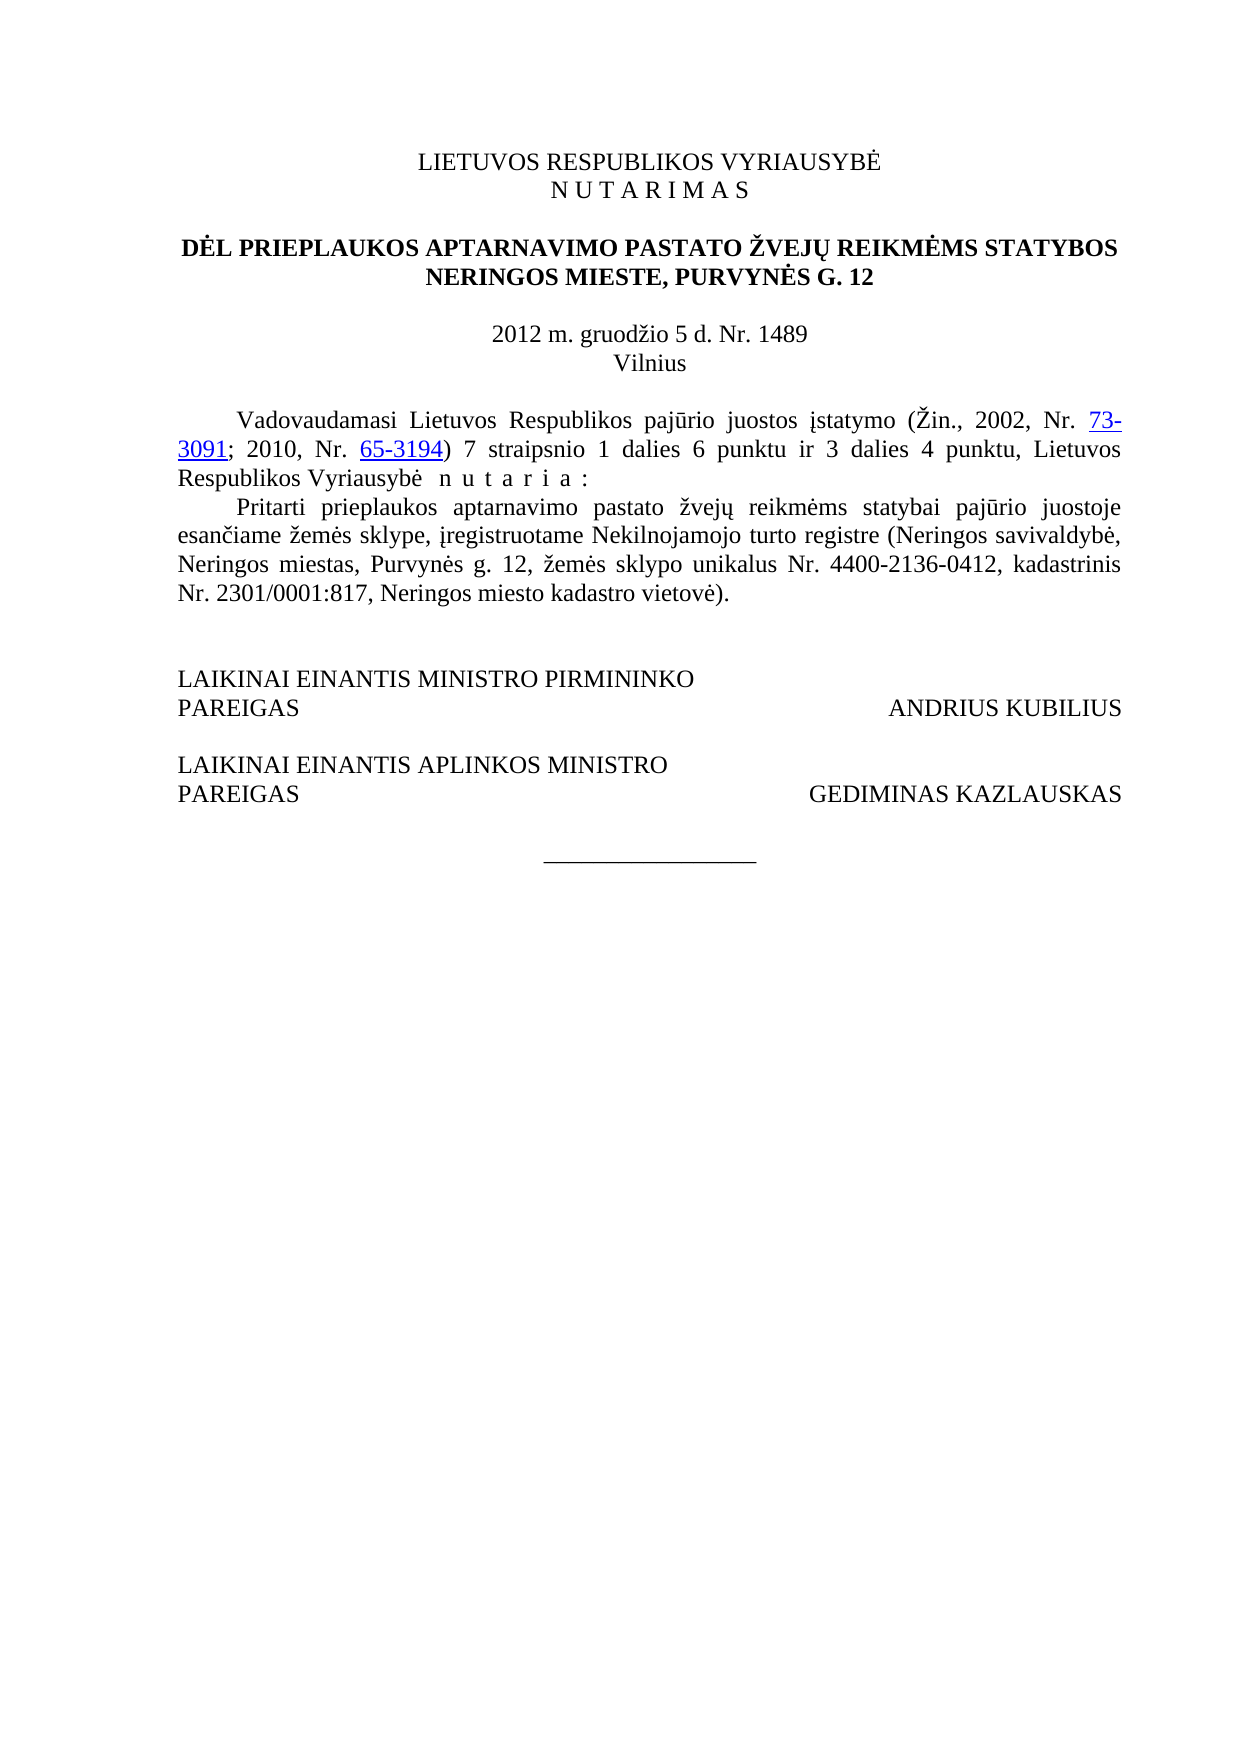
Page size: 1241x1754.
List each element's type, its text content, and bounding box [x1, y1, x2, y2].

text _________________ [177, 837, 1122, 866]
text PAREIGAS ANDRIUS KUBILIUS [177, 693, 1122, 722]
text Dėl PRIEPLAUKOS APTARNAVIMO PASTATO ŽVEJŲ REIKMĖMS STATYBOS NERINGOS MIESTE, PURVYNĖS G. 12 [177, 233, 1122, 291]
text Lietuvos Respublikos Vyriausybė [177, 147, 1122, 176]
text LAIKINAI EINANTIS MINISTRO PIRMININKO [177, 664, 1122, 693]
text NUTARIMAS [177, 176, 1122, 204]
text PAREIGAS GEDIMINAS KAZLAUSKAS [177, 779, 1122, 808]
text Pritarti prieplaukos aptarnavimo pastato žvejų reikmėms statybai pajūrio juostoje esančiame žemės sklype, įregistruotame Nekilnojamojo turto registre (Neringos savivaldybė, Neringos miestas, Purvynės g. 12, žemės sklypo unikalus Nr. 4400-2136-0412, kadastrinis Nr. 2301/0001:817, Neringos miesto kadastro vietovė). [177, 492, 1122, 607]
text 2012 m. gruodžio 5 d. Nr. 1489 [177, 319, 1122, 348]
text Vilnius [177, 348, 1122, 377]
text Vadovaudamasi Lietuvos Respublikos pajūrio juostos įstatymo (Žin., 2002, Nr. 73-3091; 2010, Nr. 65-3194) 7 straipsnio 1 dalies 6 punktu ir 3 dalies 4 punktu, Lietuvos Respublikos Vyriausybė nutaria: [177, 406, 1122, 492]
text LAIKINAI EINANTIS APLINKOS MINISTRO [177, 751, 1122, 779]
